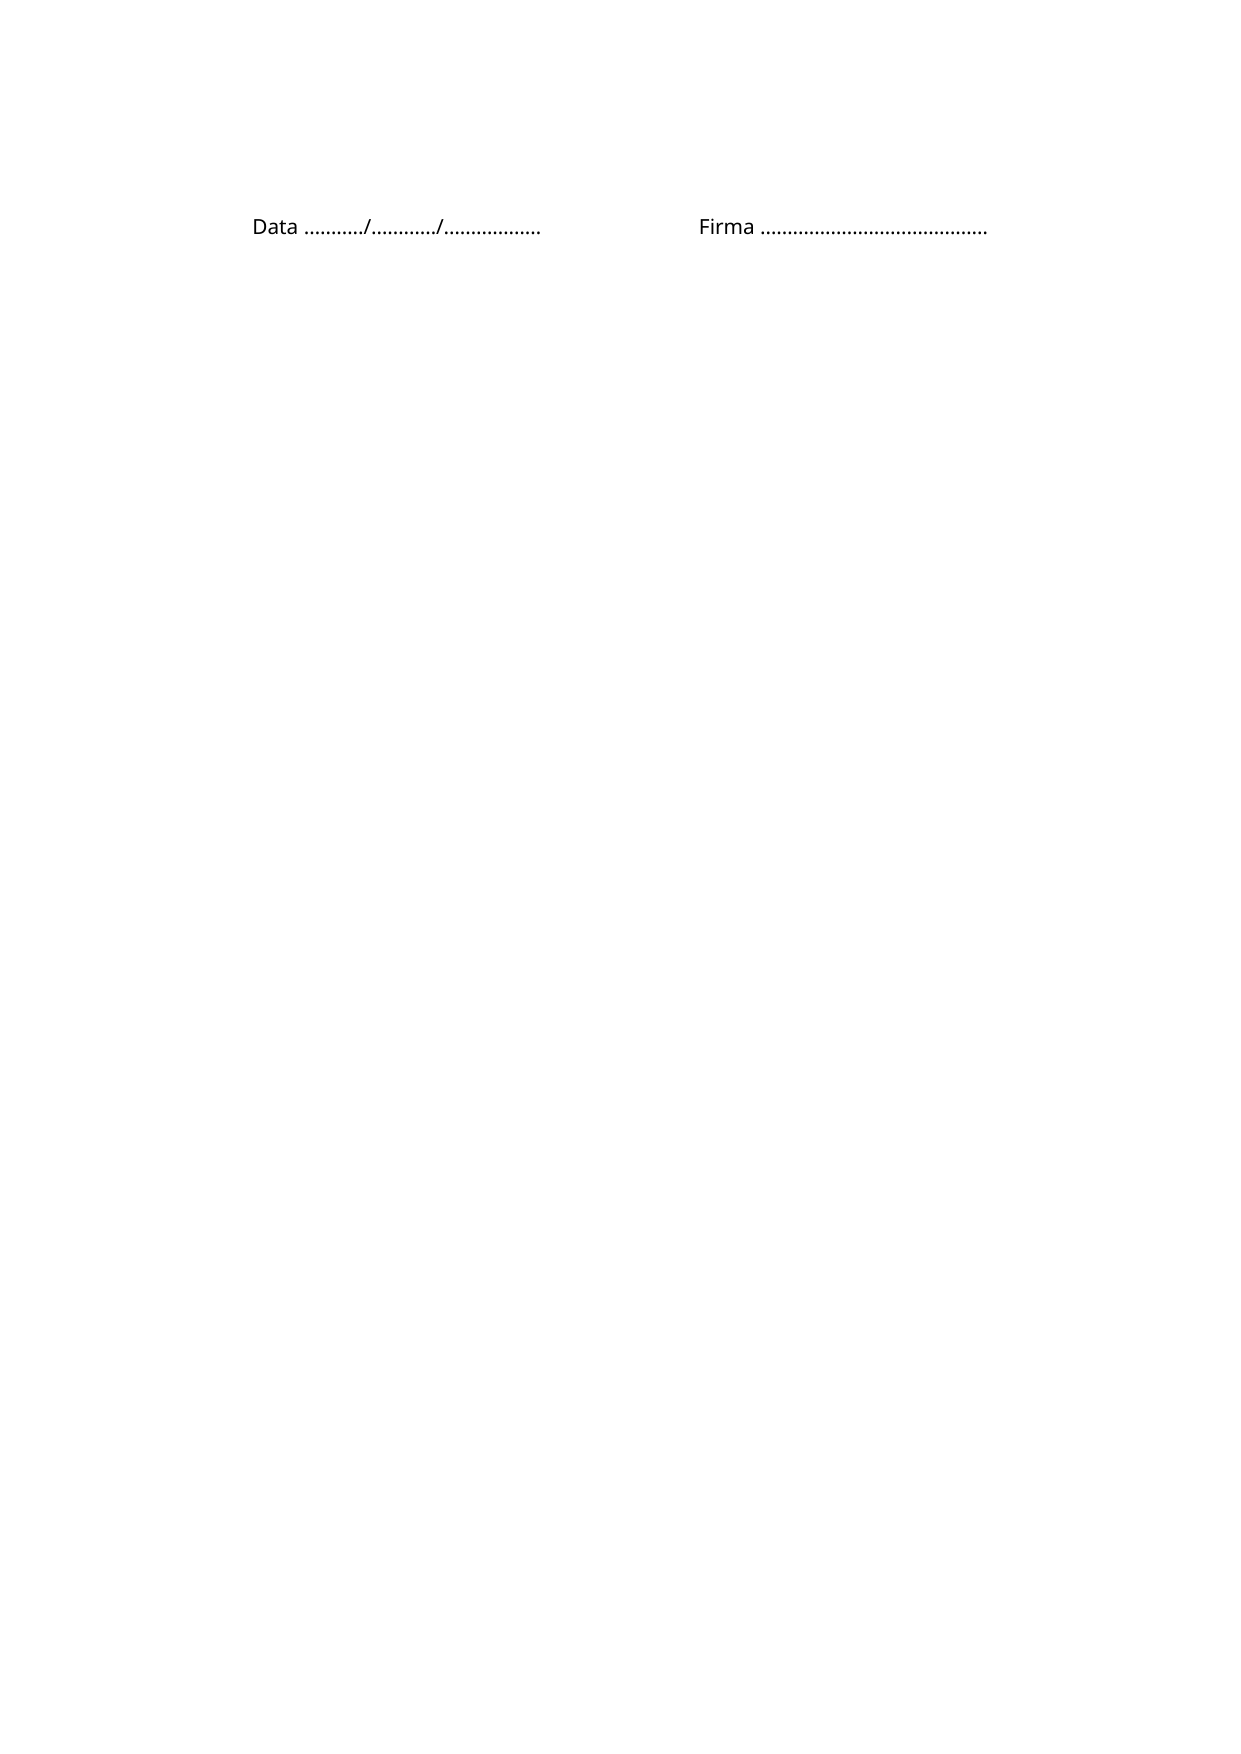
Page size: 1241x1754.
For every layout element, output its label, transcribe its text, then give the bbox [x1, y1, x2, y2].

text Data ………../…………/……………… Firma …………………………………… [118, 212, 1122, 240]
